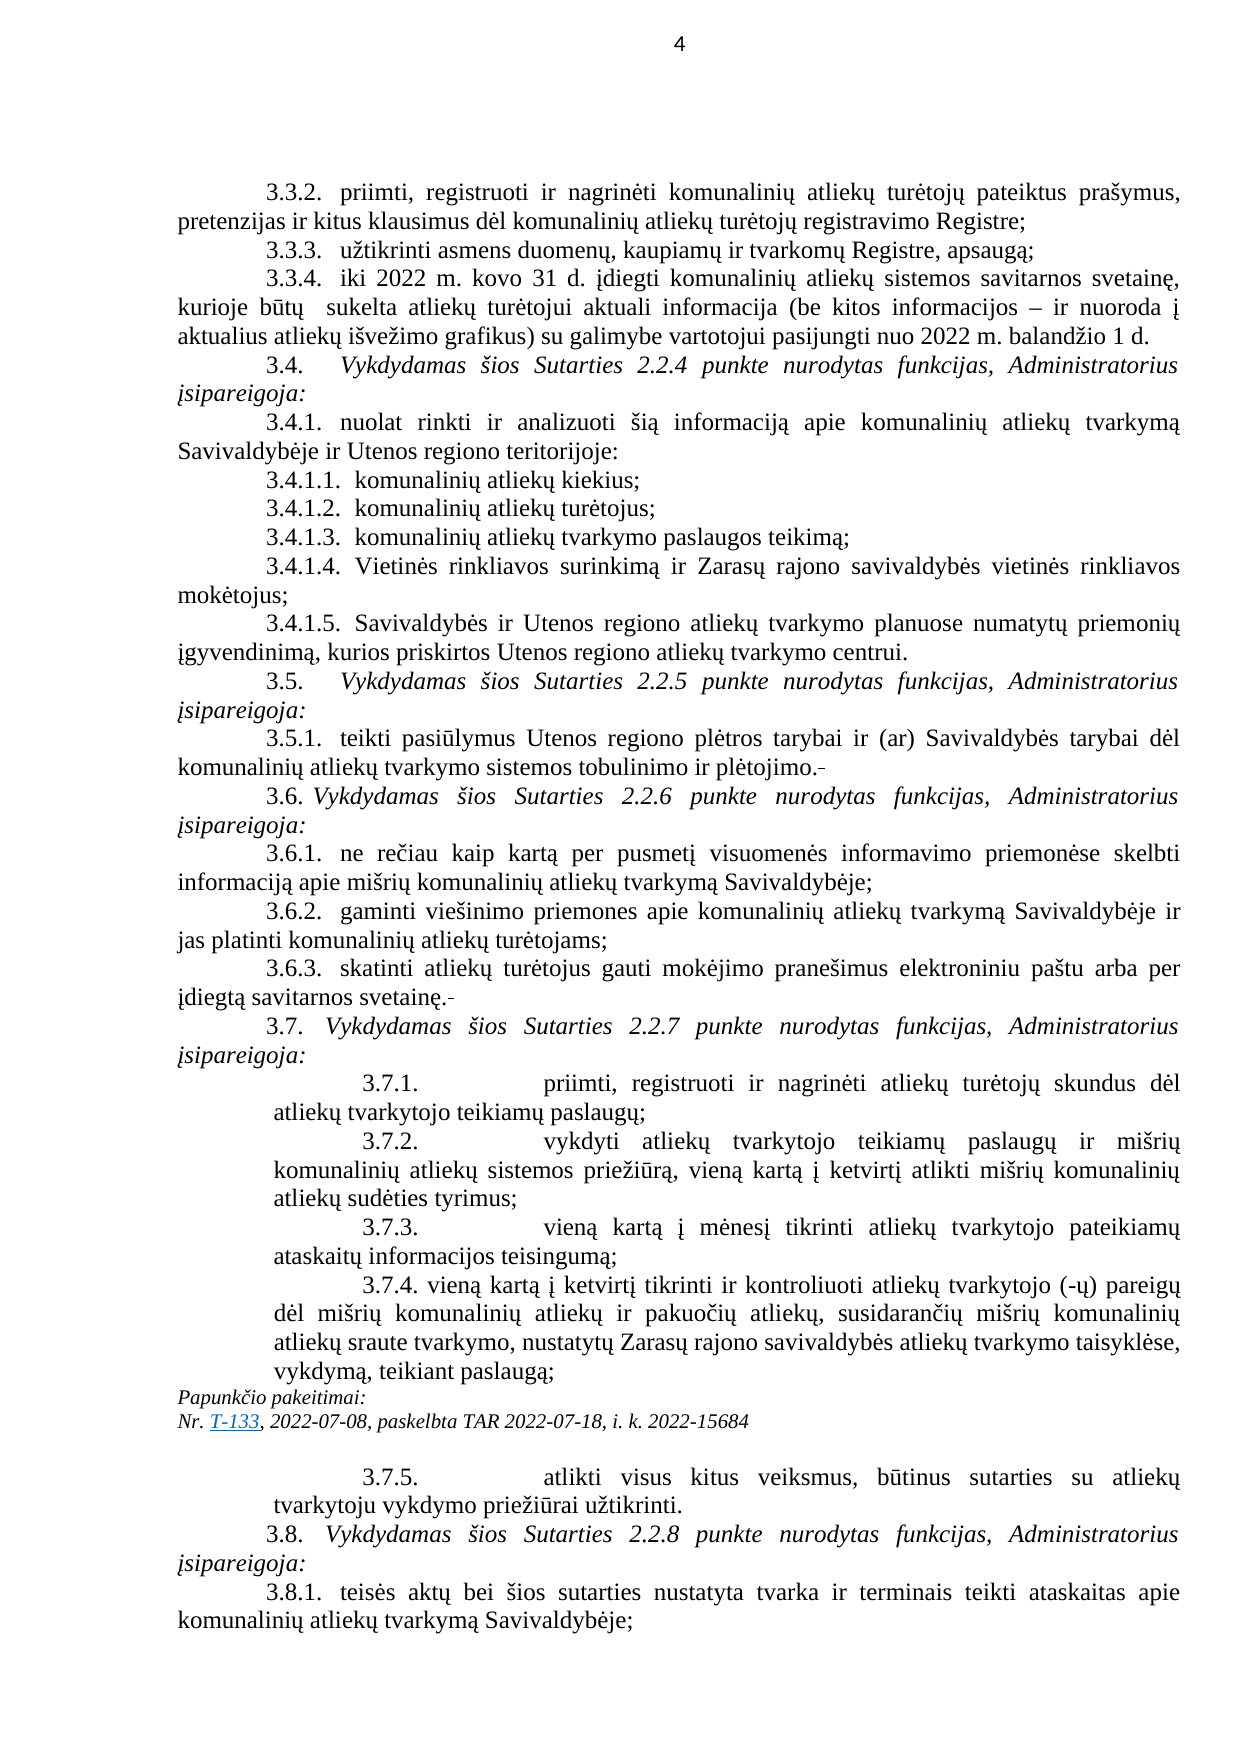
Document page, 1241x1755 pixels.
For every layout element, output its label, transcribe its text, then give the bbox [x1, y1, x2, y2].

text 3.3.4. iki 2022 m. kovo 31 d. įdiegti komunalinių atliekų sistemos savitarnos svetainę, kurioje būtų sukelta atliekų turėtojui aktuali informacija (be kitos informacijos – ir nuoroda į aktualius atliekų išvežimo grafikus) su galimybe vartotojui pasijungti nuo 2022 m. balandžio 1 d. [177, 263, 1181, 350]
text 3.7.4. vieną kartą į ketvirtį tikrinti ir kontroliuoti atliekų tvarkytojo (-ų) pareigų dėl mišrių komunalinių atliekų ir pakuočių atliekų, susidarančių mišrių komunalinių atliekų sraute tvarkymo, nustatytų Zarasų rajono savivaldybės atliekų tvarkymo taisyklėse, vykdymą, teikiant paslaugą; [273, 1270, 1181, 1385]
text 3.4.1.4. Vietinės rinkliavos surinkimą ir Zarasų rajono savivaldybės vietinės rinkliavos mokėtojus; [177, 551, 1181, 608]
text 3.4.1.3. komunalinių atliekų tvarkymo paslaugos teikimą; [177, 522, 1181, 551]
text 3.3.2. priimti, registruoti ir nagrinėti komunalinių atliekų turėtojų pateiktus prašymus, pretenzijas ir kitus klausimus dėl komunalinių atliekų turėtojų registravimo Registre; [177, 177, 1181, 235]
text 3.4.1. nuolat rinkti ir analizuoti šią informaciją apie komunalinių atliekų tvarkymą Savivaldybėje ir Utenos regiono teritorijoje: [177, 407, 1181, 465]
text 3.3.3. užtikrinti asmens duomenų, kaupiamų ir tvarkomų Registre, apsaugą; [177, 235, 1181, 263]
text 3.4.1.5. Savivaldybės ir Utenos regiono atliekų tvarkymo planuose numatytų priemonių įgyvendinimą, kurios priskirtos Utenos regiono atliekų tvarkymo centrui. [177, 608, 1181, 666]
text 3.4. Vykdydamas šios Sutarties 2.2.4 punkte nurodytas funkcijas, Administratorius įsipareigoja: [177, 350, 1181, 407]
text 3.7.2. vykdyti atliekų tvarkytojo teikiamų paslaugų ir mišrių komunalinių atliekų sistemos priežiūrą, vieną kartą į ketvirtį atlikti mišrių komunalinių atliekų sudėties tyrimus; [273, 1126, 1181, 1212]
text 3.8. Vykdydamas šios Sutarties 2.2.8 punkte nurodytas funkcijas, Administratorius įsipareigoja: [177, 1519, 1181, 1577]
text 3.7.1. priimti, registruoti ir nagrinėti atliekų turėtojų skundus dėl atliekų tvarkytojo teikiamų paslaugų; [273, 1068, 1181, 1126]
text 3.4.1.1. komunalinių atliekų kiekius; [177, 465, 1181, 493]
text 3.8.1. teisės aktų bei šios sutarties nustatyta tvarka ir terminais teikti ataskaitas apie komunalinių atliekų tvarkymą Savivaldybėje; [177, 1577, 1181, 1634]
text 3.5. Vykdydamas šios Sutarties 2.2.5 punkte nurodytas funkcijas, Administratorius įsipareigoja: [177, 666, 1181, 723]
text 3.5.1. teikti pasiūlymus Utenos regiono plėtros tarybai ir (ar) Savivaldybės tarybai dėl komunalinių atliekų tvarkymo sistemos tobulinimo ir plėtojimo. [177, 723, 1181, 781]
text 3.4.1.2. komunalinių atliekų turėtojus; [177, 493, 1181, 522]
text 3.7. Vykdydamas šios Sutarties 2.2.7 punkte nurodytas funkcijas, Administratorius įsipareigoja: [177, 1011, 1181, 1068]
text Papunkčio pakeitimai: [177, 1385, 1181, 1409]
text 3.6. Vykdydamas šios Sutarties 2.2.6 punkte nurodytas funkcijas, Administratorius įsipareigoja: [177, 781, 1181, 838]
text 3.7.5. atlikti visus kitus veiksmus, būtinus sutarties su atliekų tvarkytoju vykdymo priežiūrai užtikrinti. [273, 1462, 1181, 1519]
text 3.6.3. skatinti atliekų turėtojus gauti mokėjimo pranešimus elektroniniu paštu arba per įdiegtą savitarnos svetainę. [177, 953, 1181, 1011]
text 3.6.2. gaminti viešinimo priemones apie komunalinių atliekų tvarkymą Savivaldybėje ir jas platinti komunalinių atliekų turėtojams; [177, 896, 1181, 953]
text 3.6.1. ne rečiau kaip kartą per pusmetį visuomenės informavimo priemonėse skelbti informaciją apie mišrių komunalinių atliekų tvarkymą Savivaldybėje; [177, 838, 1181, 896]
text 3.7.3. vieną kartą į mėnesį tikrinti atliekų tvarkytojo pateikiamų ataskaitų informacijos teisingumą; [273, 1212, 1181, 1270]
text Nr. T-133, 2022-07-08, paskelbta TAR 2022-07-18, i. k. 2022-15684 [177, 1409, 1181, 1433]
